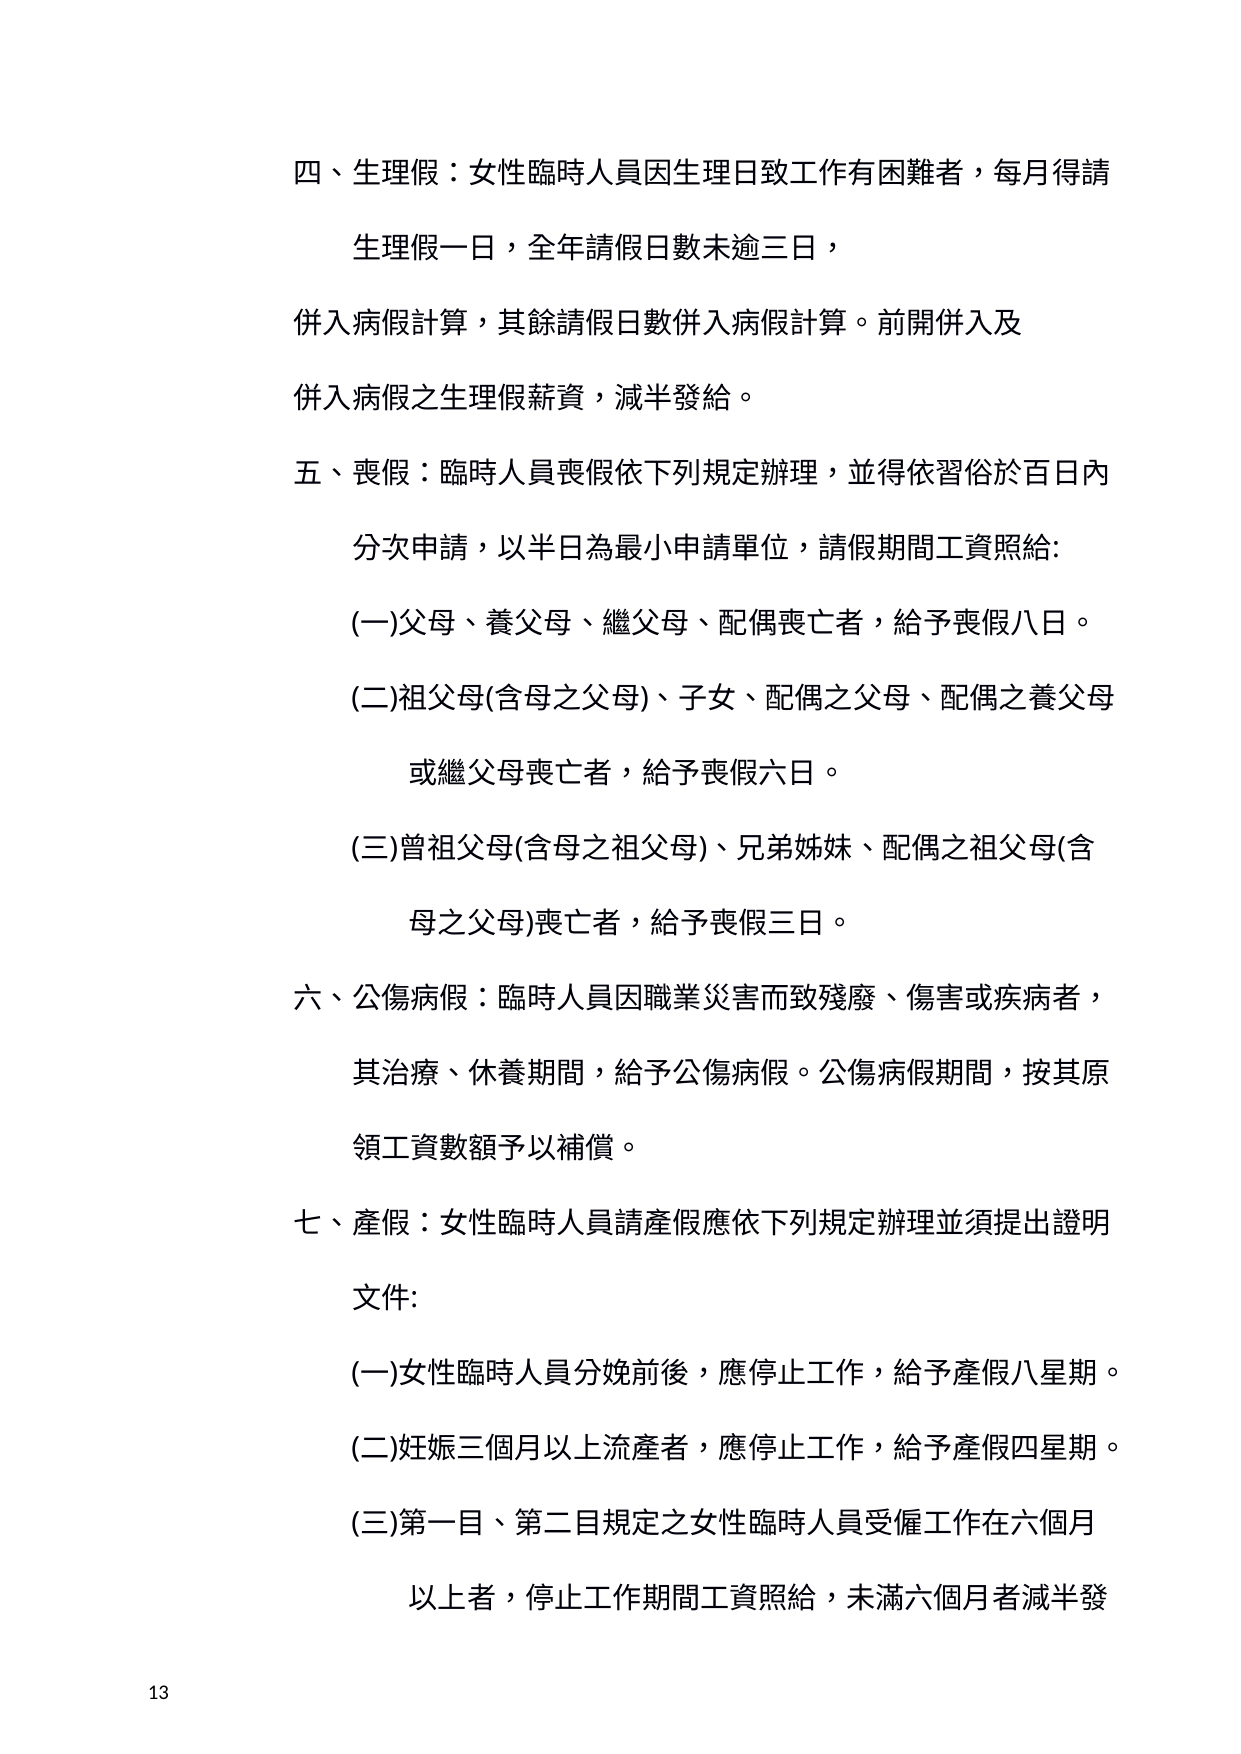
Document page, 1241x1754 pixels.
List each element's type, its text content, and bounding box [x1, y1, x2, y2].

text 七、產假：女性臨時人員請產假應依下列規定辦理並須提出證明文件: [293, 1177, 1122, 1327]
text 六、公傷病假：臨時人員因職業災害而致殘廢、傷害或疾病者，其治療、休養期間，給予公傷病假。公傷病假期間，按其原領工資數額予以補償。 [293, 952, 1122, 1177]
text 併入病假計算，其餘請假日數併入病假計算。前開併入及 [293, 277, 1122, 352]
text (三)第一目、第二目規定之女性臨時人員受僱工作在六個月以上者，停止工作期間工資照給，未滿六個月者減半發 [351, 1477, 1122, 1627]
text 五、喪假：臨時人員喪假依下列規定辦理，並得依習俗於百日內分次申請，以半日為最小申請單位，請假期間工資照給: [293, 427, 1122, 577]
text (二)妊娠三個月以上流產者，應停止工作，給予產假四星期。 [351, 1402, 1122, 1477]
text (一)女性臨時人員分娩前後，應停止工作，給予產假八星期。 [351, 1327, 1122, 1402]
text (二)祖父母(含母之父母)、子女、配偶之父母、配偶之養父母或繼父母喪亡者，給予喪假六日。 [351, 652, 1122, 802]
text 併入病假之生理假薪資，減半發給。 [293, 352, 1122, 427]
text 四、生理假：女性臨時人員因生理日致工作有困難者，每月得請生理假一日，全年請假日數未逾三日， [293, 127, 1122, 277]
text (一)父母、養父母、繼父母、配偶喪亡者，給予喪假八日。 [351, 577, 1122, 652]
text (三)曾祖父母(含母之祖父母)、兄弟姊妹、配偶之祖父母(含母之父母)喪亡者，給予喪假三日。 [351, 802, 1122, 952]
